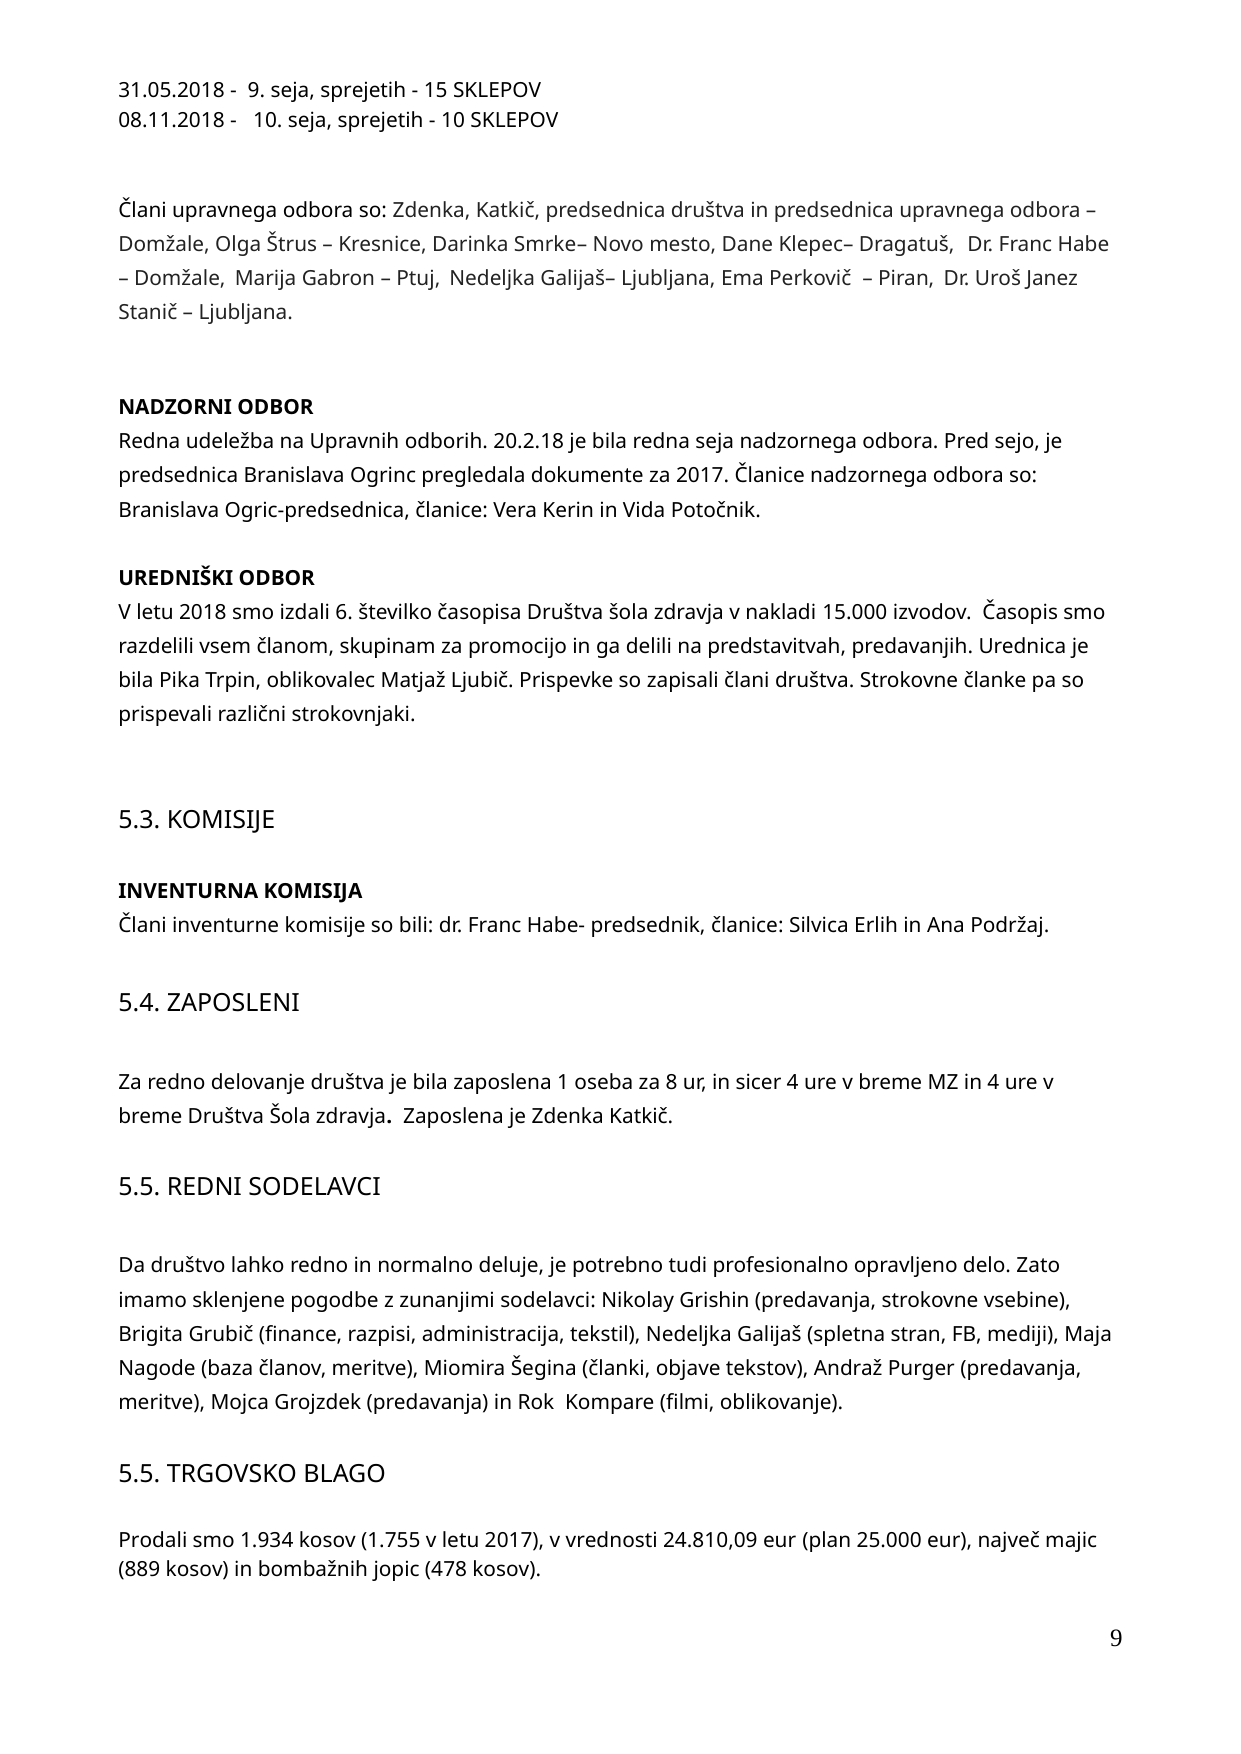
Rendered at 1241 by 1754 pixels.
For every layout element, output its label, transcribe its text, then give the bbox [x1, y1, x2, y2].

text 5.5. REDNI SODELAVCI [118, 1169, 1122, 1203]
text NADZORNI ODBOR [118, 392, 1122, 421]
text 5.3. KOMISIJE [118, 801, 1122, 835]
text Redna udeležba na Upravnih odborih. 20.2.18 je bila redna seja nadzornega odbora. Pred sejo, je predsednica Branislava Ogrinc pregledala dokumente za 2017. Članice nadzornega odbora so: Branislava Ogric-predsednica, članice: Vera Kerin in Vida Potočnik. [118, 427, 1122, 523]
text UREDNIŠKI ODBOR [118, 563, 1122, 591]
text Da društvo lahko redno in normalno deluje, je potrebno tudi profesionalno opravljeno delo. Zato imamo sklenjene pogodbe z zunanjimi sodelavci: Nikolay Grishin (predavanja, strokovne vsebine), Brigita Grubič (finance, razpisi, administracija, tekstil), Nedeljka Galijaš (spletna stran, FB, mediji), Maja Nagode (baza članov, meritve), Miomira Šegina (članki, objave tekstov), Andraž Purger (predavanja, meritve), Mojca Grojzdek (predavanja) in Rok Kompare (filmi, oblikovanje). [118, 1251, 1122, 1415]
text Za redno delovanje društva je bila zaposlena 1 oseba za 8 ur, in sicer 4 ure v breme MZ in 4 ure v breme Društva Šola zdravja. Zaposlena je Zdenka Katkič. [118, 1067, 1122, 1129]
text 31.05.2018 - 9. seja, sprejetih - 15 SKLEPOV [118, 74, 1122, 104]
text 08.11.2018 - 10. seja, sprejetih - 10 SKLEPOV [118, 104, 1122, 134]
text Člani inventurne komisije so bili: dr. Franc Habe- predsednik, članice: Silvica Erlih in Ana Podržaj. [118, 910, 1122, 939]
text Prodali smo 1.934 kosov (1.755 v letu 2017), v vrednosti 24.810,09 eur (plan 25.000 eur), največ majic (889 kosov) in bombažnih jopic (478 kosov). [118, 1525, 1122, 1611]
text Člani upravnega odbora so: Zdenka, Katkič, predsednica društva in predsednica upravnega odbora – Domžale, Olga Štrus – Kresnice, Darinka Smrke– Novo mesto, Dane Klepec– Dragatuš, Dr. Franc Habe – Domžale, Marija Gabron – Ptuj, Nedeljka Galijaš– Ljubljana, Ema Perkovič – Piran, Dr. Uroš Janez Stanič – Ljubljana. [118, 195, 1122, 326]
text 5.4. ZAPOSLENI [118, 985, 1122, 1019]
text V letu 2018 smo izdali 6. številko časopisa Društva šola zdravja v nakladi 15.000 izvodov. Časopis smo razdelili vsem članom, skupinam za promocijo in ga delili na predstavitvah, predavanjih. Urednica je bila Pika Trpin, oblikovalec Matjaž Ljubič. Prispevke so zapisali člani društva. Strokovne članke pa so prispevali različni strokovnjaki. [118, 597, 1122, 727]
text INVENTURNA KOMISIJA [118, 876, 1122, 904]
text 5.5. TRGOVSKO BLAGO [118, 1455, 1122, 1489]
